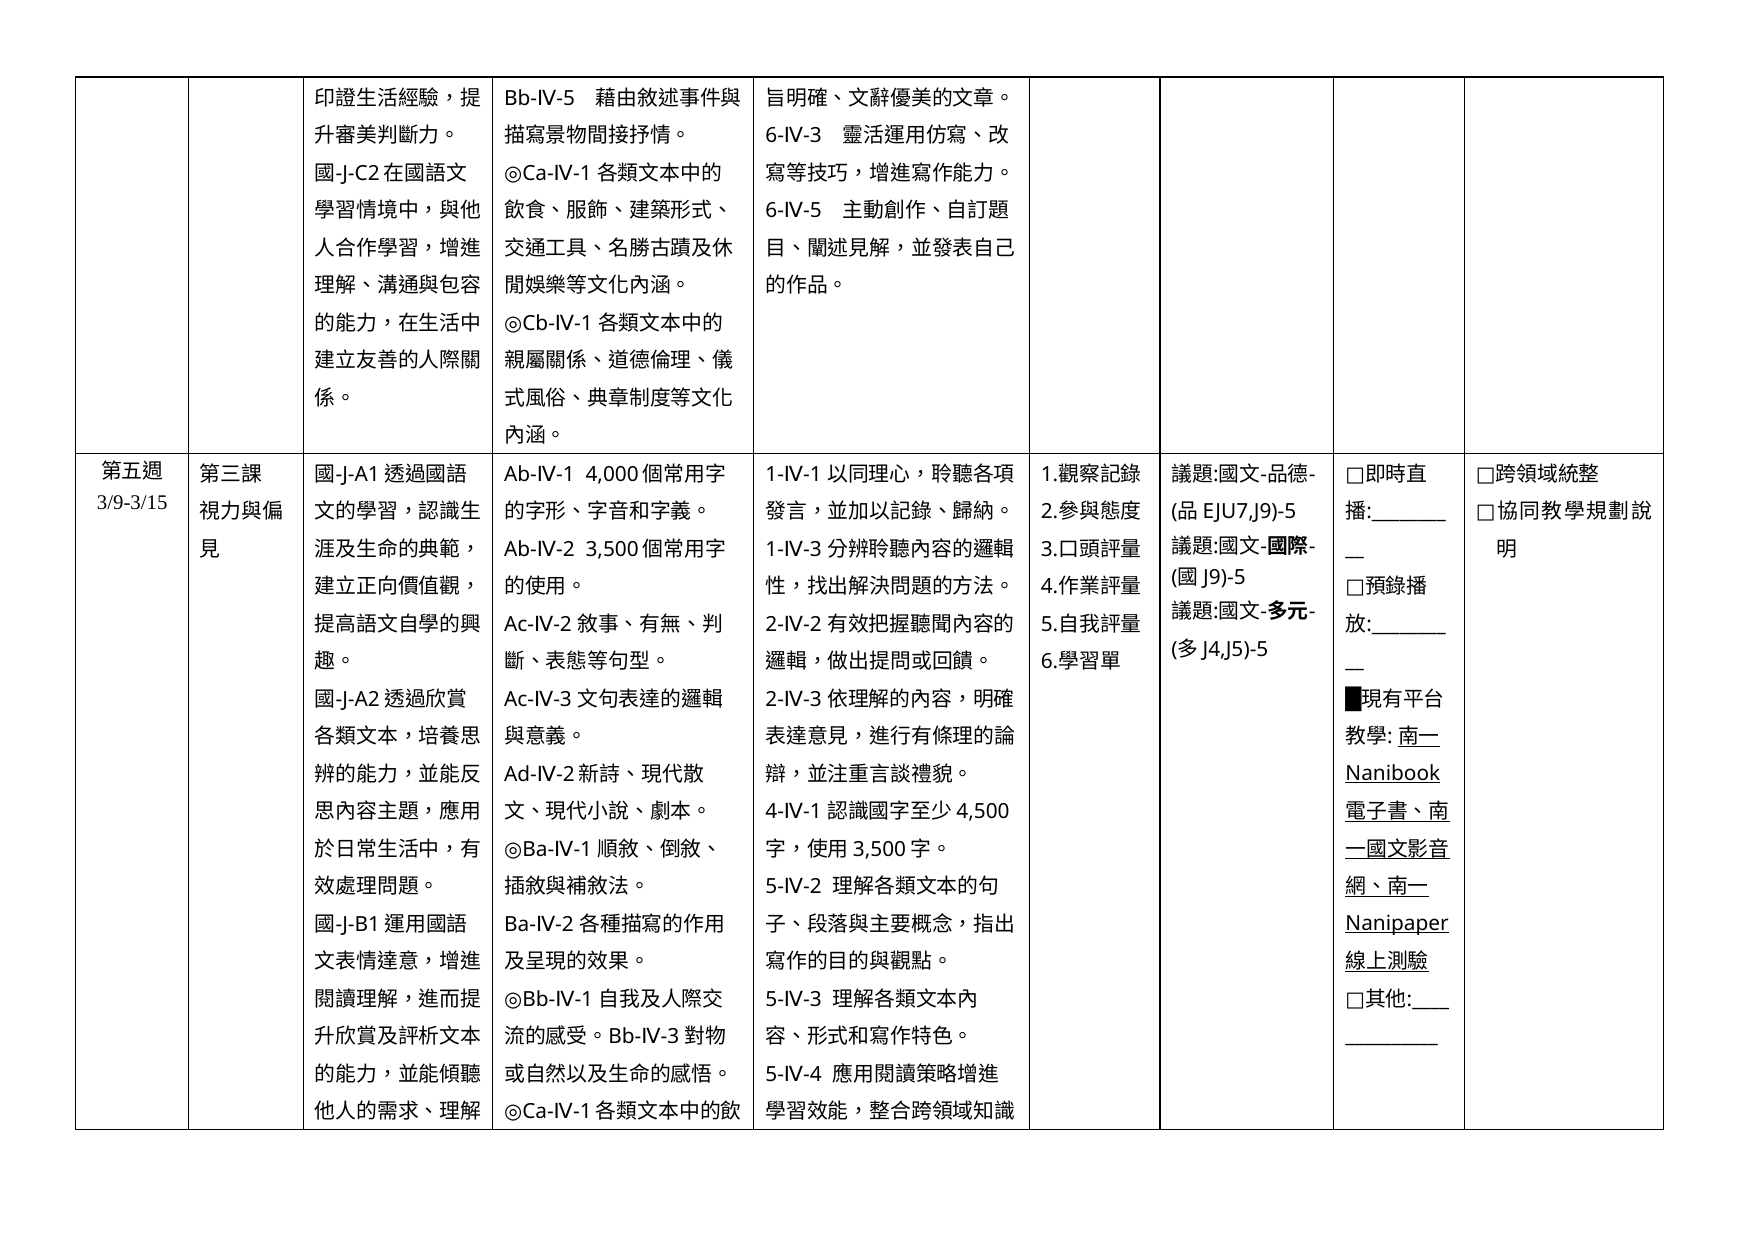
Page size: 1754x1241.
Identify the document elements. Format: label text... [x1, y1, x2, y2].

table_cell [1465, 78, 1663, 452]
table_cell 第五週 3/9-3/15 [76, 454, 188, 1128]
table_cell Ab-Ⅳ-1 4,000個常用字的字形、字音和字義。 Ab-Ⅳ-2 3,500個常用字的使用。 Ac-Ⅳ-2 敘事、有無、判斷、表態等句型。 Ac-Ⅳ-3 文句表達的邏輯與意義。 Ad-Ⅳ-2新詩、現代散文、現代小說、劇本。 ◎Ba-Ⅳ-1 順敘、倒敘、插敘與補敘法。 Ba-Ⅳ-2 各種描寫的作用及呈現的效果。 ◎Bb-Ⅳ-1 自我及人際交流的感受。Bb-Ⅳ-3 對物或自然以及生命的感悟。 ◎Ca-Ⅳ-1各類文本中的飲 [493, 454, 753, 1128]
table_cell 印證生活經驗，提升審美判斷力。 國-J-C2在國語文學習情境中，與他人合作學習，增進理解、溝通與包容的能力，在生活中建立友善的人際關係。 [304, 78, 492, 452]
table_cell [1334, 78, 1464, 452]
table_cell 1-Ⅳ-1 以同理心，聆聽各項發言，並加以記錄、歸納。 1-Ⅳ-3 分辨聆聽內容的邏輯性，找出解決問題的方法。 2-Ⅳ-2 有效把握聽聞內容的邏輯，做出提問或回饋。 2-Ⅳ-3 依理解的內容，明確表達意見，進行有條理的論辯，並注重言談禮貌。 4-Ⅳ-1 認識國字至少4,500字，使用3,500字。 5-Ⅳ-2 理解各類文本的句子、段落與主要概念，指出寫作的目的與觀點。 5-Ⅳ-3 理解各類文本內容、形式和寫作特色。 5-Ⅳ-4 應用閱讀策略增進學習效能，整合跨領域知識 [754, 454, 1029, 1128]
table_cell 旨明確、文辭優美的文章。 6-Ⅳ-3 靈活運用仿寫、改寫等技巧，增進寫作能力。 6-Ⅳ-5 主動創作、自訂題目、闡述見解，並發表自己的作品。 [754, 78, 1029, 452]
table_cell [1161, 78, 1333, 452]
table_cell [189, 78, 303, 452]
table_cell Bb-Ⅳ-5 藉由敘述事件與描寫景物間接抒情。 ◎Ca-Ⅳ-1 各類文本中的飲食、服飾、建築形式、交通工具、名勝古蹟及休閒娛樂等文化內涵。 ◎Cb-Ⅳ-1 各類文本中的親屬關係、道德倫理、儀式風俗、典章制度等文化內涵。 [493, 78, 753, 452]
table_cell [76, 78, 188, 452]
table_cell 1.觀察記錄 2.參與態度 3.口頭評量 4.作業評量 5.自我評量 6.學習單 [1030, 454, 1159, 1128]
table_cell □跨領域統整 □協同教學規劃說明 [1465, 454, 1663, 1128]
table_cell □即時直播:__________ □預錄播放:__________ █現有平台教學: 南一Nanibook電子書、南一國文影音網、南一Nanipaper線上測驗 □其他:______________ [1334, 454, 1464, 1128]
table_cell 國-J-A1透過國語文的學習，認識生涯及生命的典範，建立正向價值觀，提高語文自學的興趣。 國-J-A2透過欣賞各類文本，培養思辨的能力，並能反思內容主題，應用於日常生活中，有效處理問題。 國-J-B1運用國語文表情達意，增進閱讀理解，進而提升欣賞及評析文本的能力，並能傾聽他人的需求、理解 [304, 454, 492, 1128]
table_cell [1030, 78, 1159, 452]
table_cell 議題:國文-品德-(品EJU7,J9)-5 議題:國文-國際-(國 J9)-5 議題:國文-多元-(多J4,J5)-5 [1161, 454, 1333, 1128]
table_cell 第三課 視力與偏見 [189, 454, 303, 1128]
